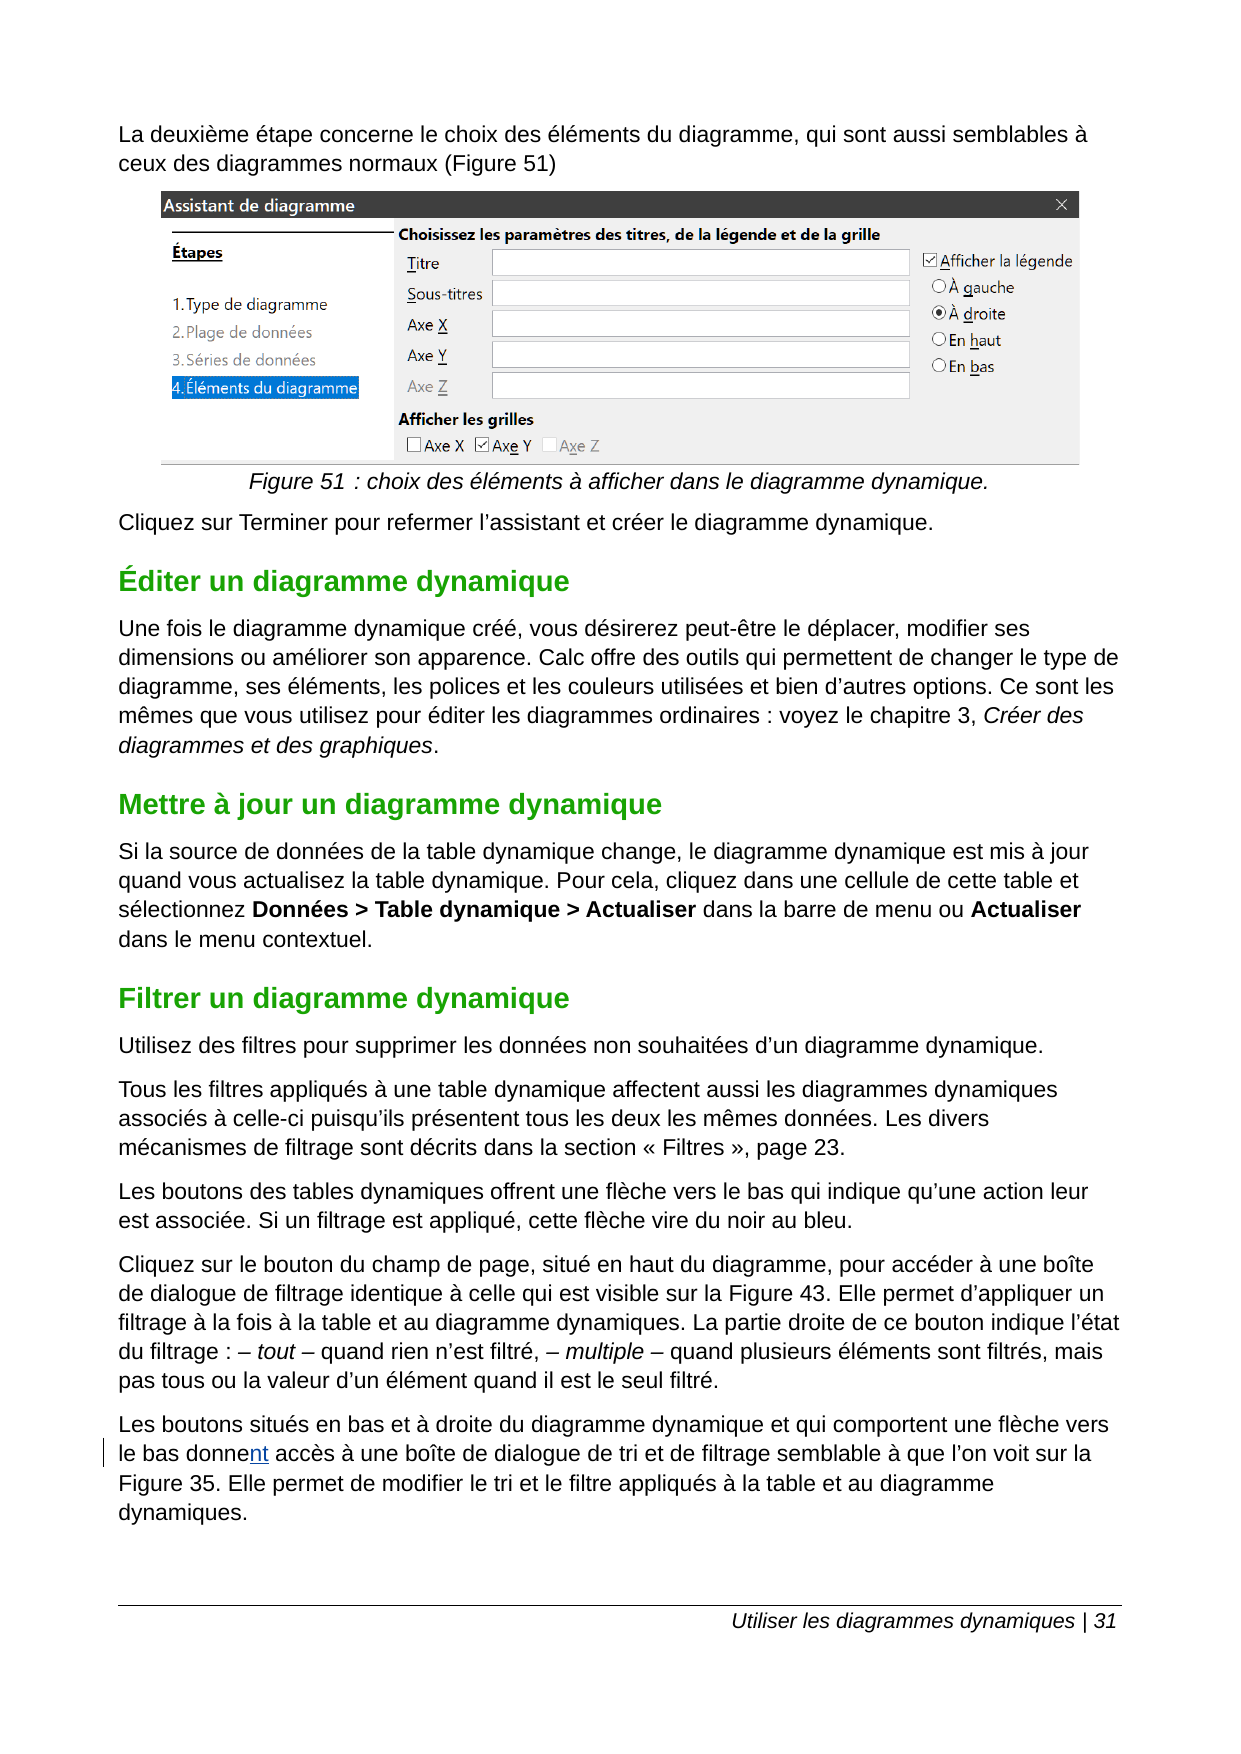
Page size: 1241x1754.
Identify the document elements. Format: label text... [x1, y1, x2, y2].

text Les boutons des tables dynamiques offrent une flèche vers le bas qui indique qu’une action leur est associée. Si un filtrage est appliqué, cette flèche vire du noir au bleu. [118, 1175, 1122, 1233]
text Si la source de données de la table dynamique change, le diagramme dynamique est mis à jour quand vous actualisez la table dynamique. Pour cela, cliquez dans une cellule de cette table et sélectionnez Données > Table dynamique > Actualiser dans la barre de menu ou Actualiser dans le menu contextuel. [118, 835, 1122, 952]
subtitle Mettre à jour un diagramme dynamique [118, 787, 1122, 821]
text Cliquez sur le bouton du champ de page, situé en haut du diagramme, pour accéder à une boîte de dialogue de filtrage identique à celle qui est visible sur la Figure 43. Elle permet d’appliquer un filtrage à la fois à la table et au diagramme dynamiques. La partie droite de ce bouton indique l’état du filtrage : – tout – quand rien n’est filtré, – multiple – quand plusieurs éléments sont filtrés, mais pas tous ou la valeur d’un élément quand il est le seul filtré. [118, 1248, 1122, 1394]
text Figure 51 : choix des éléments à afficher dans le diagramme dynamique. [118, 464, 1122, 494]
subtitle Filtrer un diagramme dynamique [118, 981, 1122, 1015]
text Cliquez sur Terminer pour refermer l’assistant et créer le diagramme dynamique. [118, 506, 1122, 535]
text Tous les filtres appliqués à une table dynamique affectent aussi les diagrammes dynamiques associés à celle-ci puisqu’ils présentent tous les deux les mêmes données. Les divers mécanismes de filtrage sont décrits dans la section « Filtres », page 23. [118, 1073, 1122, 1161]
text Une fois le diagramme dynamique créé, vous désirerez peut-être le déplacer, modifier ses dimensions ou améliorer son apparence. Calc offre des outils qui permettent de changer le type de diagramme, ses éléments, les polices et les couleurs utilisées et bien d’autres options. Ce sont les mêmes que vous utilisez pour éditer les diagrammes ordinaires : voyez le chapitre 3, Créer des diagrammes et des graphiques. [118, 612, 1122, 758]
subtitle Éditer un diagramme dynamique [118, 564, 1122, 598]
text La deuxième étape concerne le choix des éléments du diagramme, qui sont aussi semblables à ceux des diagrammes normaux (Figure 51) [118, 118, 1122, 176]
text Utilisez des filtres pour supprimer les données non souhaitées d’un diagramme dynamique. [118, 1029, 1122, 1058]
text Les boutons situés en bas et à droite du diagramme dynamique et qui comportent une flèche vers le bas donnent accès à une boîte de dialogue de tri et de filtrage semblable à que l’on voit sur la Figure 35. Elle permet de modifier le tri et le filtre appliqués à la table et au diagramme dynamiques. [118, 1408, 1122, 1525]
picture [161, 191, 1080, 465]
